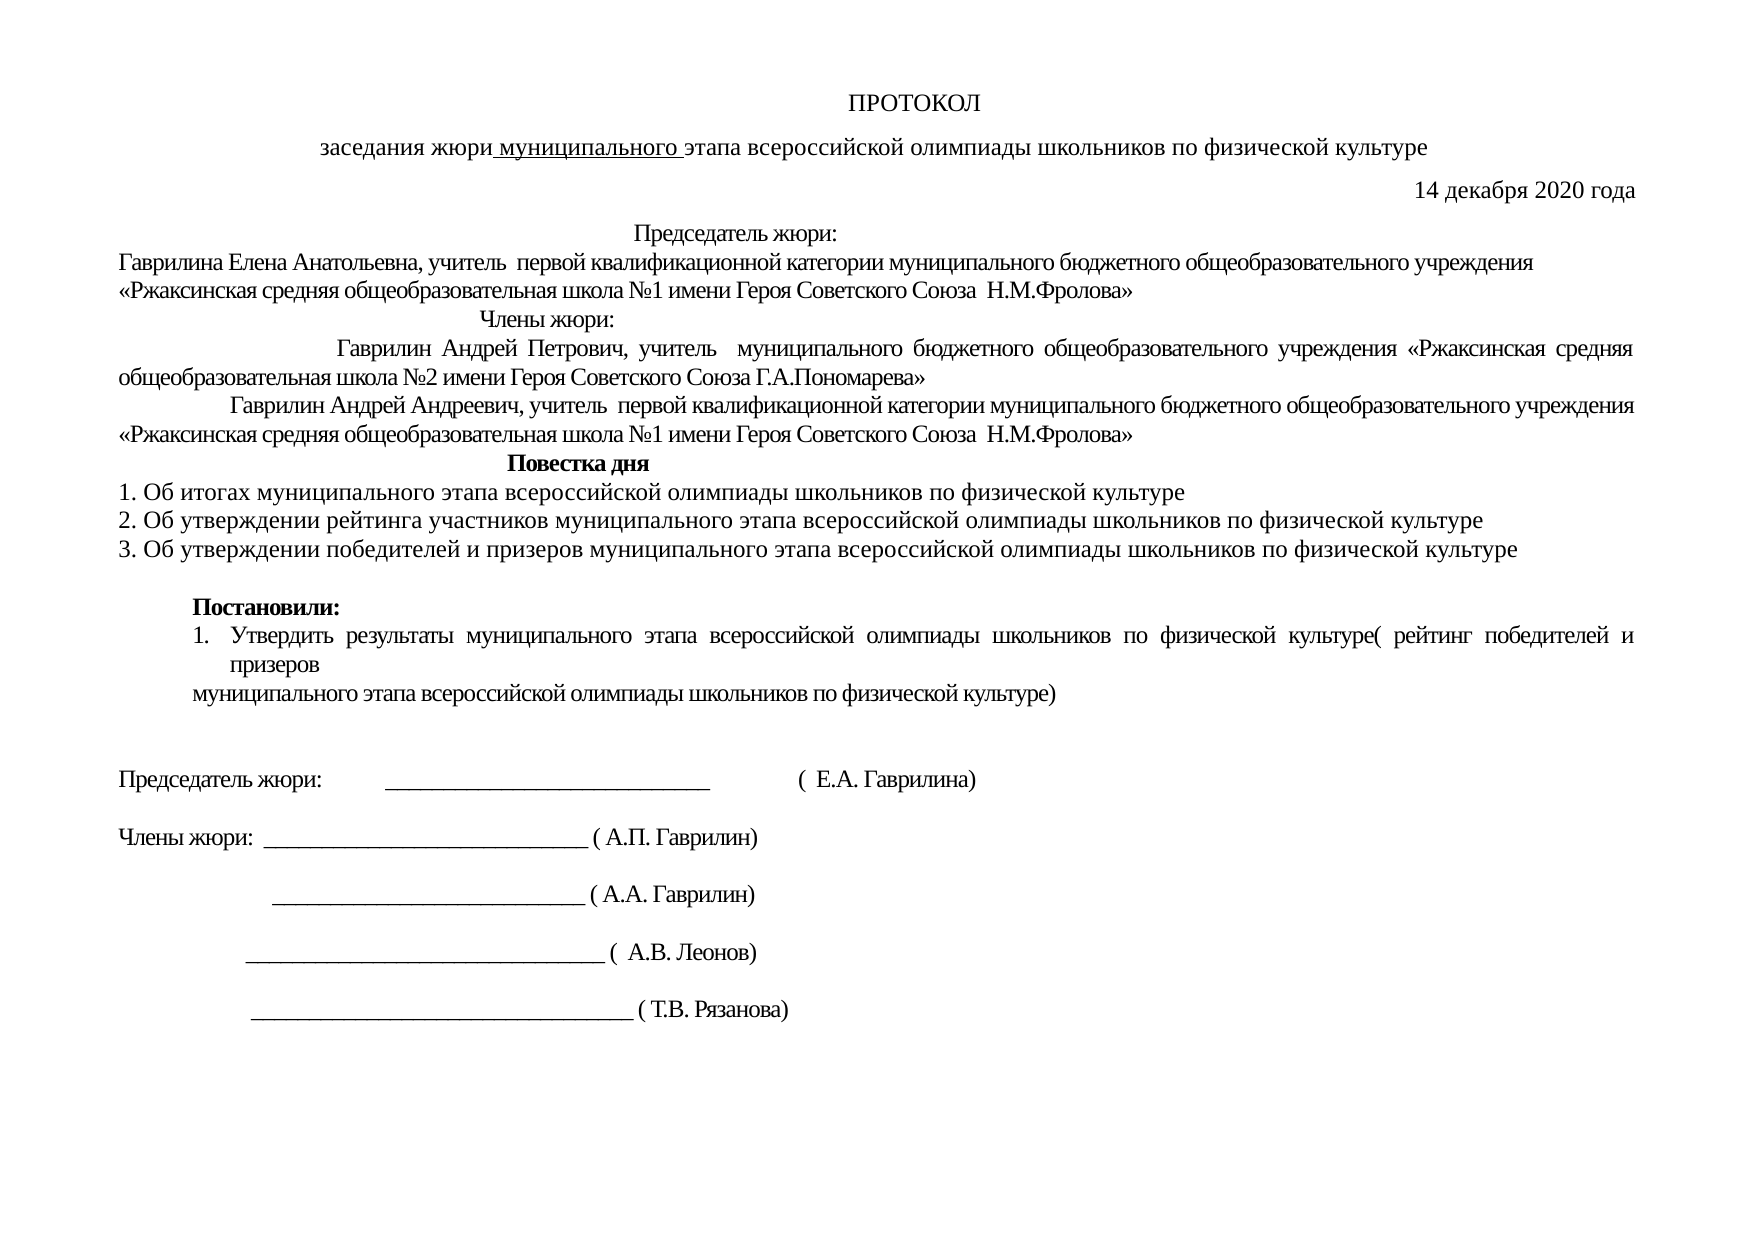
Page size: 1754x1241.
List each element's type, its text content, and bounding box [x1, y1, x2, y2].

text муниципального этапа всероссийской олимпиады школьников по физической культуре) [118, 678, 1636, 707]
text 14 декабря 2020 года [118, 175, 1636, 203]
text протокол [118, 88, 1636, 117]
text заседания жюри муниципального этапа всероссийской олимпиады школьников по физической культуре [118, 132, 1636, 160]
text Гаврилин Андрей Андреевич, учитель первой квалификационной категории муниципального бюджетного общеобразовательного учреждения «Ржаксинская средняя общеобразовательная школа №1 имени Героя Советского Союза Н.М.Фролова» [118, 390, 1636, 448]
text Гаврилина Елена Анатольевна, учитель первой квалификационной категории муниципального бюджетного общеобразовательного учреждения «Ржаксинская средняя общеобразовательная школа №1 имени Героя Советского Союза Н.М.Фролова» [118, 247, 1636, 304]
text 1. Об итогах муниципального этапа всероссийской олимпиады школьников по физической культуре [118, 477, 1636, 505]
text Гаврилин Андрей Петрович, учитель муниципального бюджетного общеобразовательного учреждения «Ржаксинская средняя общеобразовательная школа №2 имени Героя Советского Союза Г.А.Пономарева» [118, 333, 1636, 390]
text _______________________________ ( А.В. Леонов) [118, 937, 1636, 965]
text Постановили: [118, 592, 1636, 620]
text Председатель жюри: ____________________________ ( Е.А. Гаврилина) [118, 764, 1636, 793]
text Члены жюри: [118, 304, 1636, 333]
text 2. Об утверждении рейтинга участников муниципального этапа всероссийской олимпиады школьников по физической культуре [118, 505, 1636, 534]
text ___________________________ ( А.А. Гаврилин) [118, 879, 1636, 908]
list Утвердить результаты муниципального этапа всероссийской олимпиады школьников по физической культуре( рейтинг победителей и призеров [192, 620, 1636, 678]
text Председатель жюри: [118, 218, 1636, 247]
text 3. Об утверждении победителей и призеров муниципального этапа всероссийской олимпиады школьников по физической культуре [118, 534, 1636, 563]
text Повестка дня [118, 448, 1636, 477]
text _________________________________ ( Т.В. Рязанова) [118, 994, 1636, 1023]
text Члены жюри: ____________________________ ( А.П. Гаврилин) [118, 822, 1636, 850]
